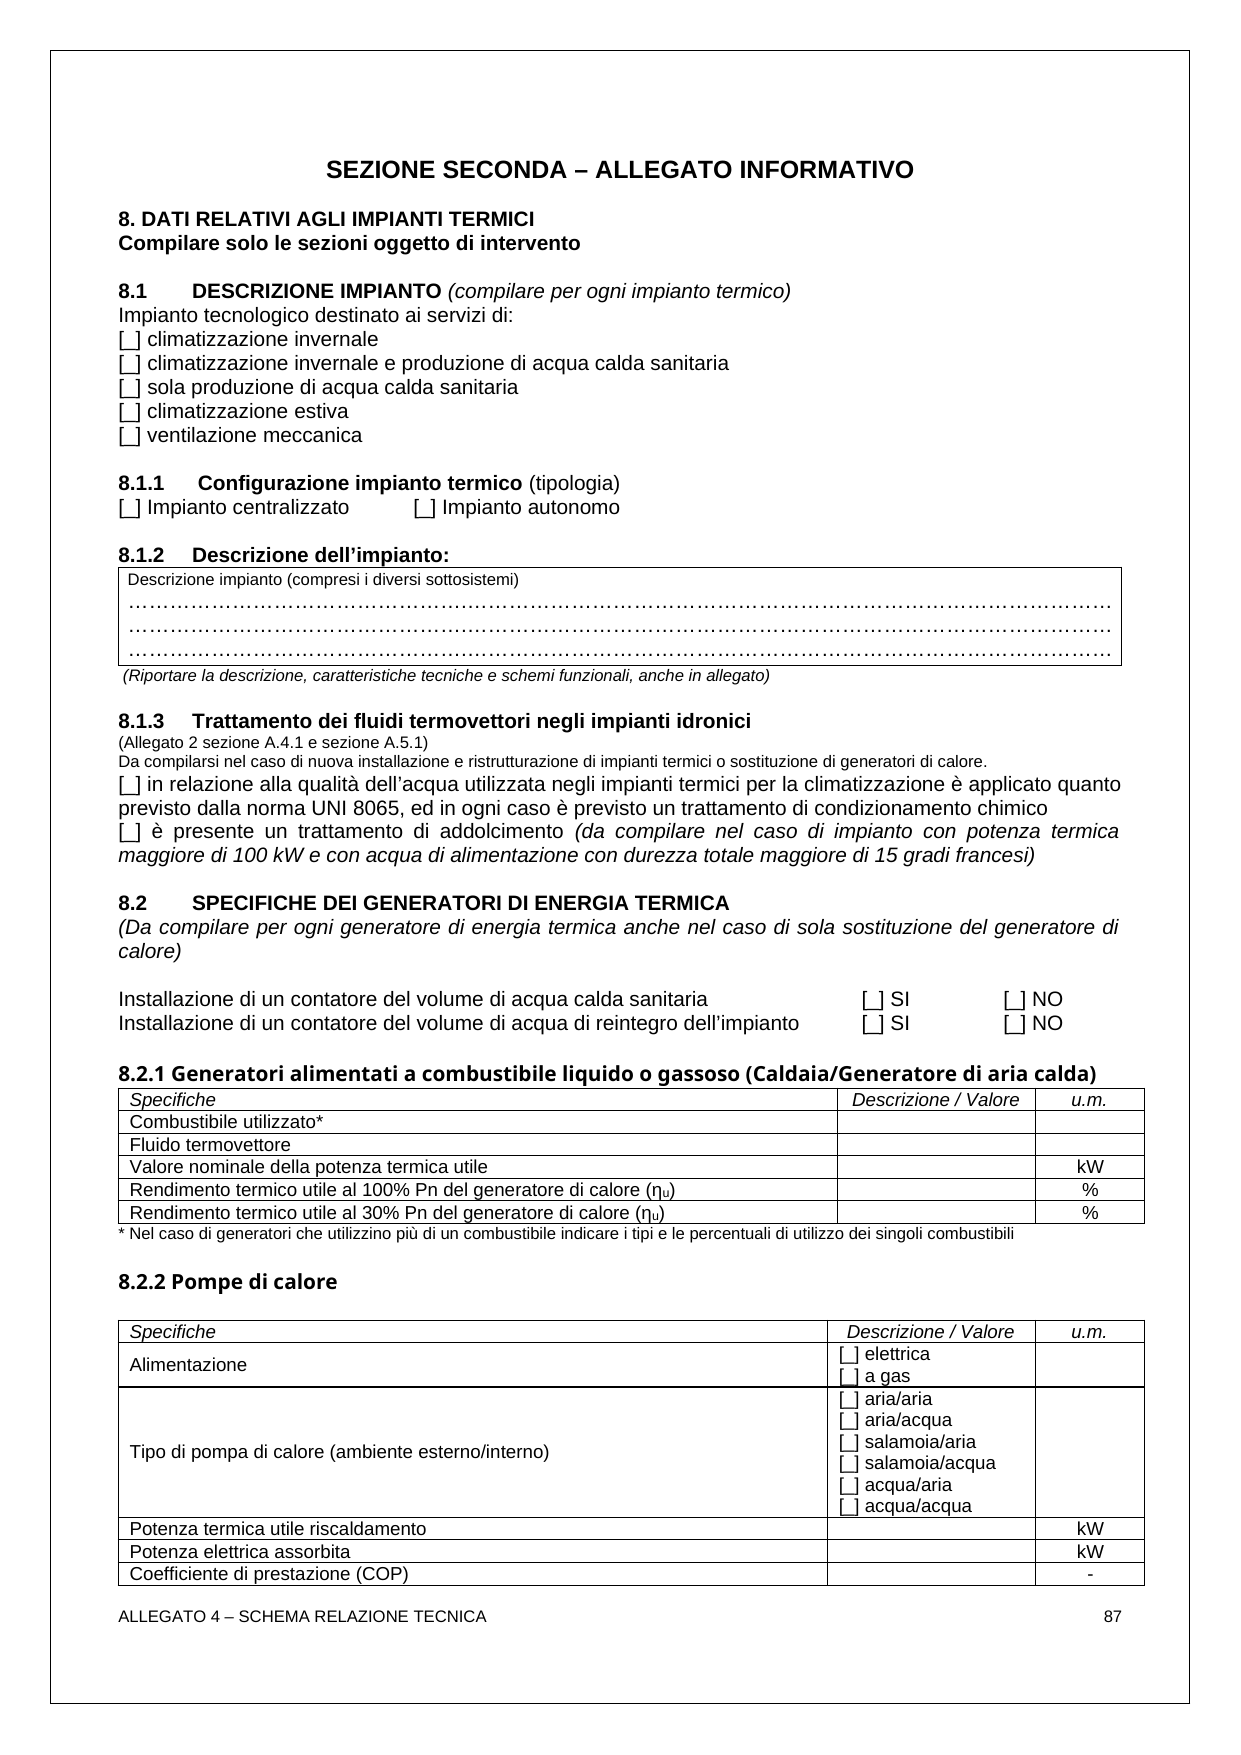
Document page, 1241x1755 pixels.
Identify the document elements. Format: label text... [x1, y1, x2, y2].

text * Nel caso di generatori che utilizzino più di un combustibile indicare i tipi e le percentuali di utilizzo dei singoli combustibili [118, 1224, 1122, 1243]
text 8. DATI RELATIVI AGLI IMPIANTI TERMICI [118, 207, 1122, 231]
text 8.2.1 Generatori alimentati a combustibile liquido o gassoso (Caldaia/Generatore di aria calda) [118, 1059, 1122, 1087]
text Installazione di un contatore del volume di acqua di reintegro dell’impianto [_] SI [_] NO [118, 1011, 1122, 1035]
text [_] ventilazione meccanica [118, 423, 1122, 447]
text (Riportare la descrizione, caratteristiche tecniche e schemi funzionali, anche in allegato) [118, 666, 1122, 685]
text [_] è presente un trattamento di addolcimento (da compilare nel caso di impianto con potenza termica maggiore di 100 kW e con acqua di alimentazione con durezza totale maggiore di 15 gradi francesi) [118, 819, 1122, 867]
table_cell [_] elettrica [_] a gas [828, 1343, 1035, 1386]
text [_] climatizzazione invernale e produzione di acqua calda sanitaria [118, 351, 1122, 375]
text ………………………………………….………………………………………………………………………………… [119, 610, 1121, 634]
table_cell Alimentazione [119, 1343, 827, 1386]
table_cell [838, 1156, 1035, 1178]
table_cell [838, 1201, 1035, 1223]
table_cell [828, 1563, 1035, 1584]
text 8.1.2 Descrizione dell’impianto: [118, 543, 1122, 567]
table_cell Coefficiente di prestazione (COP) [119, 1563, 827, 1584]
table_cell Combustibile utilizzato* [119, 1111, 837, 1133]
text 8.2 Specifiche dei generatori di energia termica [118, 891, 1122, 915]
text [_] climatizzazione estiva [118, 399, 1122, 423]
text Da compilarsi nel caso di nuova installazione e ristrutturazione di impianti termici o sostituzione di generatori di calore. [118, 752, 1122, 771]
text 8.2.2 Pompe di calore [118, 1267, 1122, 1296]
text SEZIONE SECONDA – ALLEGATO INFORMATIVO [118, 154, 1122, 183]
table_header Specifiche [119, 1089, 837, 1110]
text Installazione di un contatore del volume di acqua calda sanitaria [_] SI [_] NO [118, 987, 1122, 1011]
text 8.1 Descrizione impianto (compilare per ogni impianto termico) [118, 279, 1122, 303]
table_cell [1036, 1343, 1144, 1386]
table_cell Tipo di pompa di calore (ambiente esterno/interno) [119, 1388, 827, 1517]
table_cell [838, 1179, 1035, 1200]
text 8.1.1 Configurazione impianto termico (tipologia) [118, 471, 1122, 495]
table_cell [1036, 1111, 1144, 1133]
table_cell Potenza termica utile riscaldamento [119, 1518, 827, 1539]
text ………………………………………….………………………………………………………………………………… [119, 586, 1121, 610]
table_header u.m. [1036, 1089, 1144, 1110]
text (Allegato 2 sezione A.4.1 e sezione A.5.1) [118, 733, 1122, 752]
table_cell [838, 1134, 1035, 1155]
text [_] Impianto centralizzato [_] Impianto autonomo [118, 495, 1122, 519]
text Impianto tecnologico destinato ai servizi di: [118, 303, 1122, 327]
table_header Descrizione / Valore [828, 1321, 1035, 1342]
table_cell - [1036, 1563, 1144, 1584]
table_cell kW [1036, 1518, 1144, 1539]
table_cell [828, 1540, 1035, 1562]
text Compilare solo le sezioni oggetto di intervento [118, 231, 1122, 255]
table_header Descrizione / Valore [838, 1089, 1035, 1110]
table_cell [_] aria/aria [_] aria/acqua [_] salamoia/aria [_] salamoia/acqua [_] acqua/aria [_] acqua/acqua [828, 1388, 1035, 1517]
table_cell kW [1036, 1156, 1144, 1178]
text [_] climatizzazione invernale [118, 327, 1122, 351]
text [_] in relazione alla qualità dell’acqua utilizzata negli impianti termici per la climatizzazione è applicato quanto previsto dalla norma UNI 8065, ed in ogni caso è previsto un trattamento di condizionamento chimico [118, 771, 1122, 819]
table_cell Potenza elettrica assorbita [119, 1540, 827, 1562]
table_cell % [1036, 1179, 1144, 1200]
table_cell Rendimento termico utile al 30% Pn del generatore di calore (ηu) [119, 1201, 837, 1223]
table_header Specifiche [119, 1321, 827, 1342]
table_cell Rendimento termico utile al 100% Pn del generatore di calore (ηu) [119, 1179, 837, 1200]
text Descrizione impianto (compresi i diversi sottosistemi) [119, 568, 1121, 586]
table_cell [828, 1518, 1035, 1539]
table_cell Valore nominale della potenza termica utile [119, 1156, 837, 1178]
table_cell kW [1036, 1540, 1144, 1562]
table_cell [838, 1111, 1035, 1133]
table_cell [1036, 1388, 1144, 1517]
table_cell [1036, 1134, 1144, 1155]
table_cell Fluido termovettore [119, 1134, 837, 1155]
text 8.1.3 Trattamento dei fluidi termovettori negli impianti idronici [118, 709, 1122, 733]
text [_] sola produzione di acqua calda sanitaria [118, 375, 1122, 399]
text (Da compilare per ogni generatore di energia termica anche nel caso di sola sostituzione del generatore di calore) [118, 915, 1122, 963]
table_cell % [1036, 1201, 1144, 1223]
table_header u.m. [1036, 1321, 1144, 1342]
text ………………………………………….………………………………………………………………………………… [119, 634, 1121, 665]
